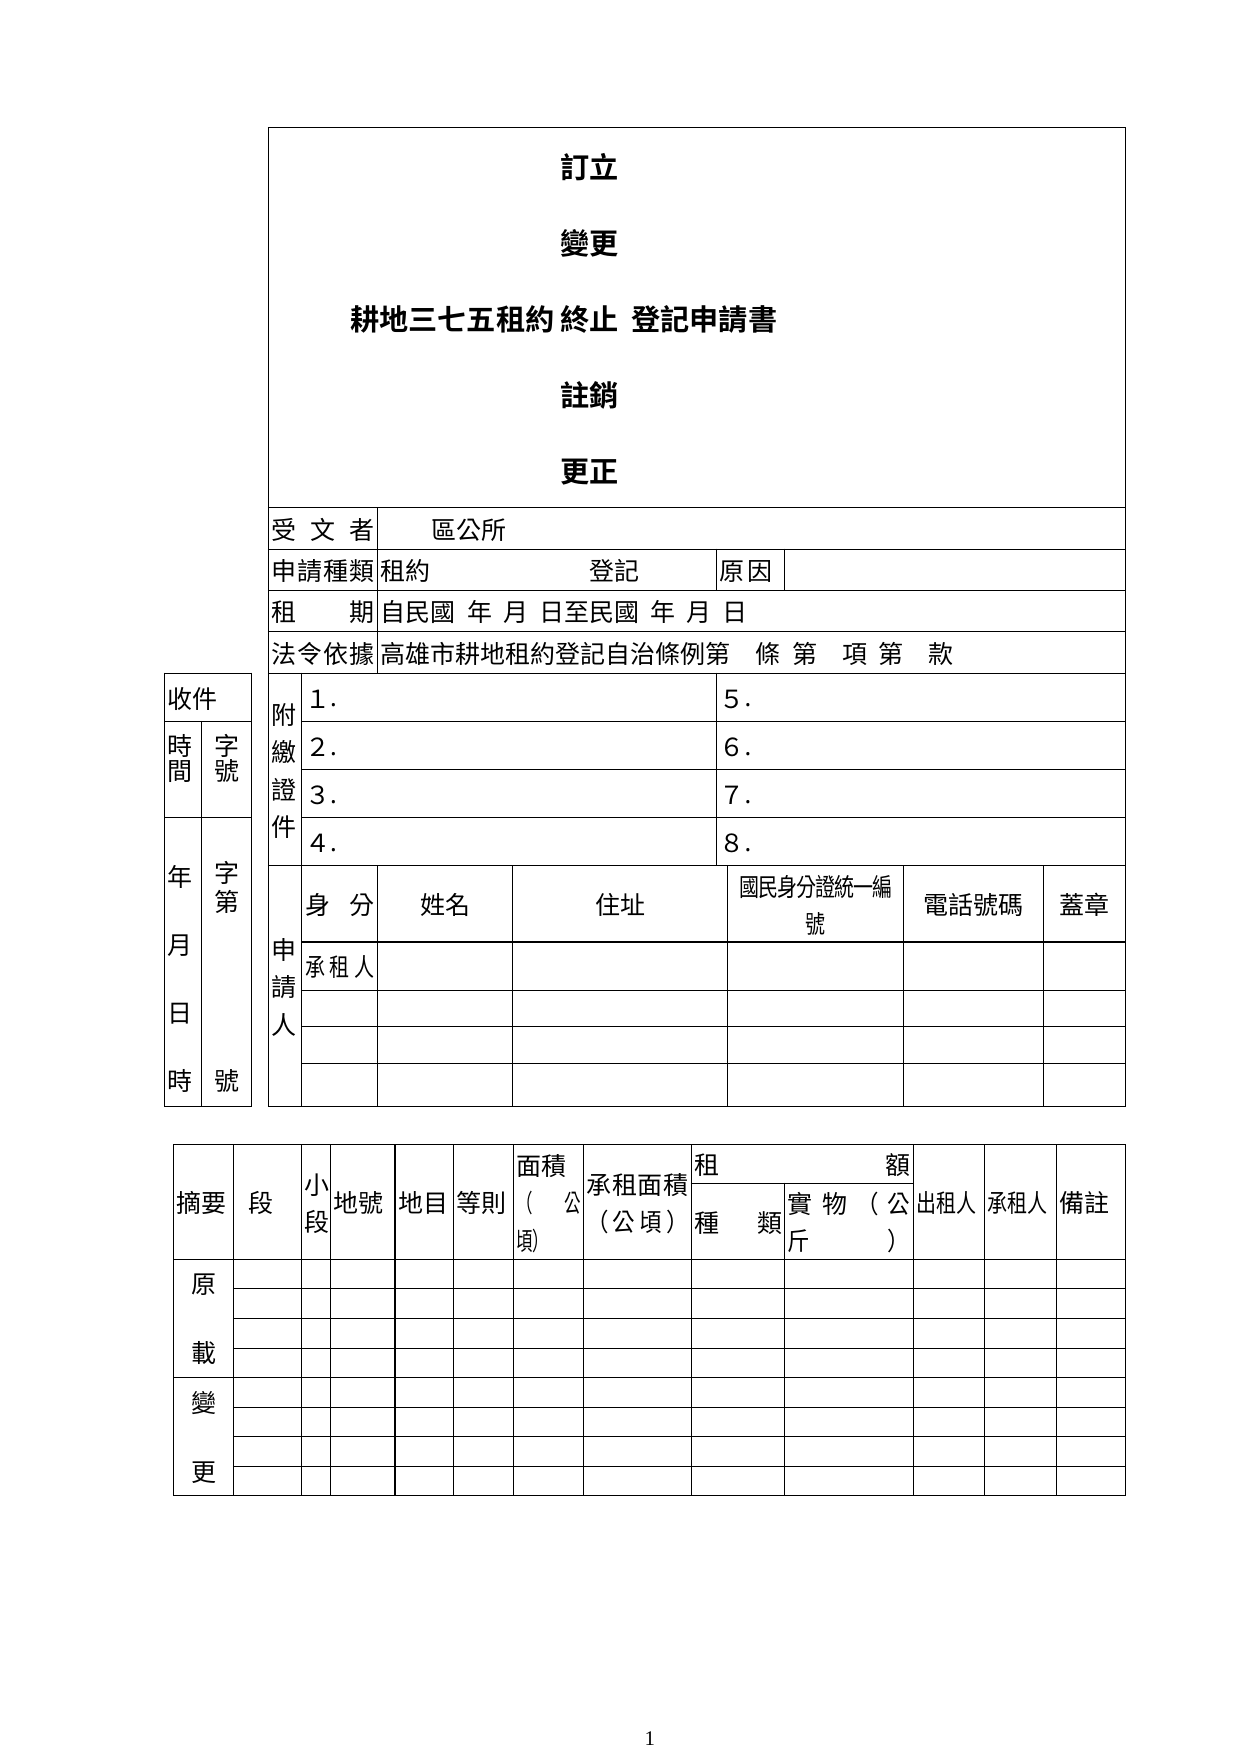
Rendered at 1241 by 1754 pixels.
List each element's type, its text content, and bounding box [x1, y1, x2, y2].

table_cell [331, 1408, 394, 1436]
table_cell [396, 1319, 453, 1347]
table_cell [252, 279, 268, 355]
table_cell ４. [302, 818, 716, 865]
table_cell [584, 1260, 691, 1288]
table_cell [164, 203, 252, 279]
table_cell [692, 1378, 784, 1407]
table_cell [785, 1467, 913, 1495]
table_cell [396, 1408, 453, 1436]
table_cell [1044, 943, 1125, 990]
table_cell [302, 1437, 330, 1466]
table_cell [252, 673, 268, 721]
table_cell [1057, 1289, 1125, 1318]
table_cell [252, 865, 268, 941]
table_cell [234, 1349, 301, 1377]
table_cell 原因 [717, 550, 784, 590]
table_cell [252, 631, 268, 673]
table_cell [1057, 1319, 1125, 1347]
table_cell 更正 [557, 431, 628, 507]
table_cell ２. [302, 722, 716, 769]
table_cell [396, 1349, 453, 1377]
table_header 地目 [396, 1145, 453, 1259]
table_cell [234, 1378, 301, 1407]
table_cell [164, 590, 252, 631]
table_cell [378, 943, 512, 990]
table_cell [302, 1349, 330, 1377]
table_cell [454, 1437, 513, 1466]
table_cell 國民身分證統一編號 [728, 866, 903, 941]
table_header [164, 127, 252, 203]
table_cell [302, 1260, 330, 1288]
table_cell [692, 1408, 784, 1436]
table_cell [584, 1467, 691, 1495]
table_cell [252, 431, 268, 507]
table_cell [454, 1378, 513, 1407]
table_cell ８. [717, 818, 1125, 865]
table_cell [234, 1319, 301, 1347]
table_cell [985, 1260, 1056, 1288]
table_cell [785, 1437, 913, 1466]
table_cell [252, 549, 268, 590]
table_cell [914, 1319, 984, 1347]
table_cell [692, 1467, 784, 1495]
table_cell [785, 1408, 913, 1436]
table_cell [914, 1289, 984, 1318]
table_cell [234, 1437, 301, 1466]
table_header 地號 [331, 1145, 394, 1259]
table_cell 年 月 日 時 [165, 818, 201, 1106]
table_cell [331, 1378, 394, 1407]
table_cell 租約 [378, 550, 513, 590]
table_cell [728, 991, 903, 1026]
table_cell 申請種類 [269, 550, 377, 590]
table_cell [728, 1064, 903, 1106]
table_cell [302, 1064, 377, 1106]
table_cell [514, 1408, 583, 1436]
table_cell [1057, 1467, 1125, 1495]
table_cell 收件 [165, 674, 251, 721]
table_cell [985, 1437, 1056, 1466]
table_cell [164, 507, 252, 548]
table_cell [513, 943, 727, 990]
table_cell [904, 1064, 1043, 1106]
table_cell [914, 1349, 984, 1377]
table_cell [331, 1467, 394, 1495]
table_cell [514, 1319, 583, 1347]
table_cell [584, 1408, 691, 1436]
table_cell [914, 1260, 984, 1288]
table_cell 電話號碼 [904, 866, 1043, 941]
table_cell [331, 1319, 394, 1347]
table_cell [252, 721, 268, 769]
table_cell 原載 [174, 1260, 233, 1377]
table_cell [692, 1349, 784, 1377]
table_cell [904, 943, 1043, 990]
table_cell [164, 431, 252, 507]
table_cell [234, 1467, 301, 1495]
table_cell [914, 1408, 984, 1436]
table_cell [302, 1289, 330, 1318]
table_cell [514, 1437, 583, 1466]
table_header 承租人 [985, 1145, 1056, 1259]
table_cell [252, 990, 268, 1026]
table_cell [396, 1260, 453, 1288]
table_cell [378, 1027, 512, 1063]
table_cell [396, 1467, 453, 1495]
table_cell 變更 [557, 203, 628, 279]
table_cell [985, 1289, 1056, 1318]
table_cell [584, 1378, 691, 1407]
table_cell [331, 1349, 394, 1377]
table_cell 字號 [202, 722, 251, 817]
table_cell [584, 1349, 691, 1377]
table_cell 終止 [557, 279, 628, 355]
table_cell [252, 769, 268, 817]
table_cell [164, 279, 252, 355]
table_cell [785, 1289, 913, 1318]
table_header 摘要 [174, 1145, 233, 1259]
table_cell １. [302, 674, 716, 721]
table_cell [985, 1467, 1056, 1495]
table_cell [454, 1467, 513, 1495]
table_cell [454, 1319, 513, 1347]
table_header 耕地三七五租約 [269, 128, 557, 507]
table_cell 身分 [302, 866, 377, 941]
table_cell [692, 1260, 784, 1288]
table_cell [649, 550, 716, 590]
table_cell [454, 1408, 513, 1436]
table_cell [584, 1289, 691, 1318]
table_cell [1044, 991, 1125, 1026]
table_cell [234, 1260, 301, 1288]
table_cell 附繳證件 [269, 674, 301, 865]
table_cell [914, 1437, 984, 1466]
table_cell [584, 1437, 691, 1466]
table_cell [985, 1408, 1056, 1436]
table_cell [513, 1064, 727, 1106]
table_cell [514, 1349, 583, 1377]
table_cell [164, 355, 252, 431]
table_cell [785, 550, 1125, 590]
table_cell 登記 [581, 550, 648, 590]
table_cell [331, 1260, 394, 1288]
table_header 面積 （公頃） [514, 1145, 583, 1259]
table_header 出租人 [914, 1145, 984, 1259]
table_header 登記申請書 [628, 128, 1125, 507]
table_cell 法令依據 [269, 632, 377, 673]
table_cell 租期 [269, 591, 377, 631]
table_cell [1057, 1378, 1125, 1407]
table_cell [454, 1349, 513, 1377]
table_cell [692, 1289, 784, 1318]
table_cell 字第 號 [202, 818, 251, 1106]
table_cell [252, 355, 268, 431]
table_cell [904, 1027, 1043, 1063]
table_cell [692, 1319, 784, 1347]
table_cell [985, 1349, 1056, 1377]
table_cell 自民國 年 月 日至民國 年 月 日 [378, 591, 1125, 631]
table_cell [378, 1064, 512, 1106]
table_cell [513, 1027, 727, 1063]
table_cell 實物（公斤） [785, 1184, 913, 1259]
table_cell [514, 1289, 583, 1318]
table_cell ６. [717, 722, 1125, 769]
table_cell [785, 1319, 913, 1347]
table_cell [785, 1378, 913, 1407]
table_cell 姓名 [378, 866, 512, 941]
table_cell [252, 1026, 268, 1063]
table_cell [914, 1467, 984, 1495]
table_cell 種類 [692, 1184, 784, 1259]
table_cell [785, 1260, 913, 1288]
table_cell 時間 [165, 722, 201, 817]
table_cell [164, 631, 252, 673]
table_cell [454, 1289, 513, 1318]
table_cell [252, 590, 268, 631]
table_header [252, 127, 268, 203]
table_cell [252, 941, 268, 990]
table_cell [692, 1437, 784, 1466]
table_cell [1044, 1027, 1125, 1063]
table_header 承租面積 （公頃） [584, 1145, 691, 1259]
table_cell [252, 1063, 268, 1106]
table_cell 變更 [174, 1378, 233, 1495]
table_cell [252, 817, 268, 865]
table_cell [234, 1289, 301, 1318]
table_cell [514, 1467, 583, 1495]
table_cell [331, 1437, 394, 1466]
table_cell [454, 1260, 513, 1288]
table_cell ３. [302, 770, 716, 817]
table_cell [1057, 1408, 1125, 1436]
table_cell [584, 1319, 691, 1347]
table_cell [513, 991, 727, 1026]
table_cell [1057, 1437, 1125, 1466]
table_cell [904, 991, 1043, 1026]
table_cell [985, 1378, 1056, 1407]
table_cell [252, 203, 268, 279]
table_cell [302, 1027, 377, 1063]
table_cell [302, 1408, 330, 1436]
table_cell [378, 991, 512, 1026]
table_cell [514, 1260, 583, 1288]
table_cell [302, 1319, 330, 1347]
table_cell [914, 1378, 984, 1407]
table_cell [785, 1349, 913, 1377]
table_cell [396, 1378, 453, 1407]
table_header 等則 [454, 1145, 513, 1259]
table_header 租額 [692, 1145, 913, 1183]
table_cell [164, 549, 252, 590]
table_cell [396, 1289, 453, 1318]
table_cell 蓋章 [1044, 866, 1125, 941]
table_cell [728, 1027, 903, 1063]
table_cell [728, 943, 903, 990]
table_cell ７. [717, 770, 1125, 817]
table_cell [234, 1408, 301, 1436]
table_cell [513, 550, 581, 590]
table_header 段 [234, 1145, 301, 1259]
table_cell 申請人 [269, 866, 301, 1106]
table_cell [1044, 1064, 1125, 1106]
table_cell [1057, 1349, 1125, 1377]
table_header 備註 [1057, 1145, 1125, 1259]
table_cell [252, 507, 268, 548]
table_header 訂立 [557, 128, 628, 203]
table_cell 受文者 [269, 508, 377, 548]
table_cell 住址 [513, 866, 727, 941]
table_cell [1057, 1260, 1125, 1288]
table_cell [302, 991, 377, 1026]
table_cell [302, 1378, 330, 1407]
table_cell 註銷 [557, 355, 628, 431]
table_cell [514, 1378, 583, 1407]
table_cell 區公所 [378, 508, 1125, 548]
table_cell 高雄市耕地租約登記自治條例第 條 第 項 第 款 [378, 632, 1125, 673]
table_cell ５. [717, 674, 1125, 721]
table_cell [396, 1437, 453, 1466]
table_cell [331, 1289, 394, 1318]
table_cell [985, 1319, 1056, 1347]
table_cell [302, 1467, 330, 1495]
table_cell 承租人 [302, 943, 377, 990]
table_header 小段 [302, 1145, 330, 1259]
